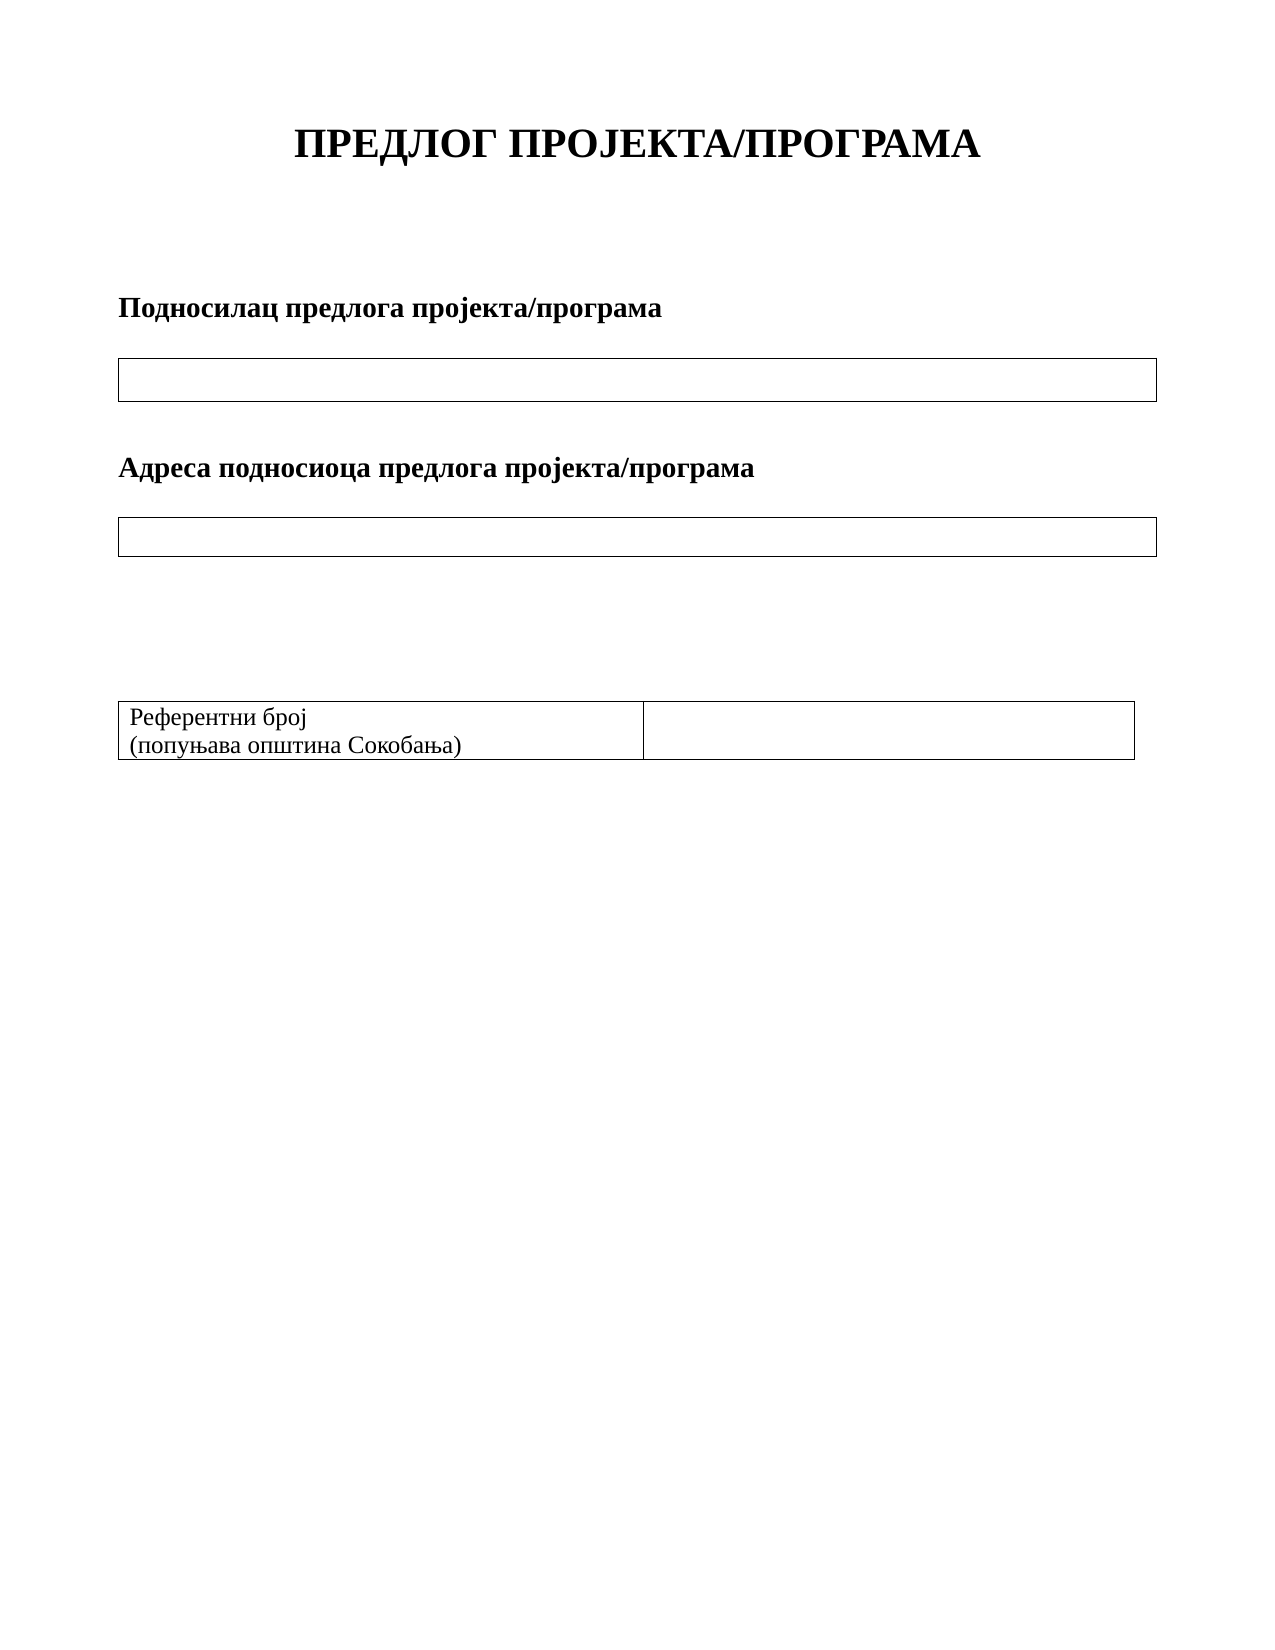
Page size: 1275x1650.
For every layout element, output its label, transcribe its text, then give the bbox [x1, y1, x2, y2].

text Подносилац предлога пројекта/програма [118, 291, 1157, 324]
text Адреса подносиоца предлога пројекта/програма [118, 450, 1157, 484]
text ПРЕДЛОГ ПРОЈЕКТА/ПРОГРАМА [118, 118, 1157, 166]
table_header [644, 702, 1134, 759]
table_header Референтни број (попуњава општина Сокобања) [119, 702, 643, 759]
